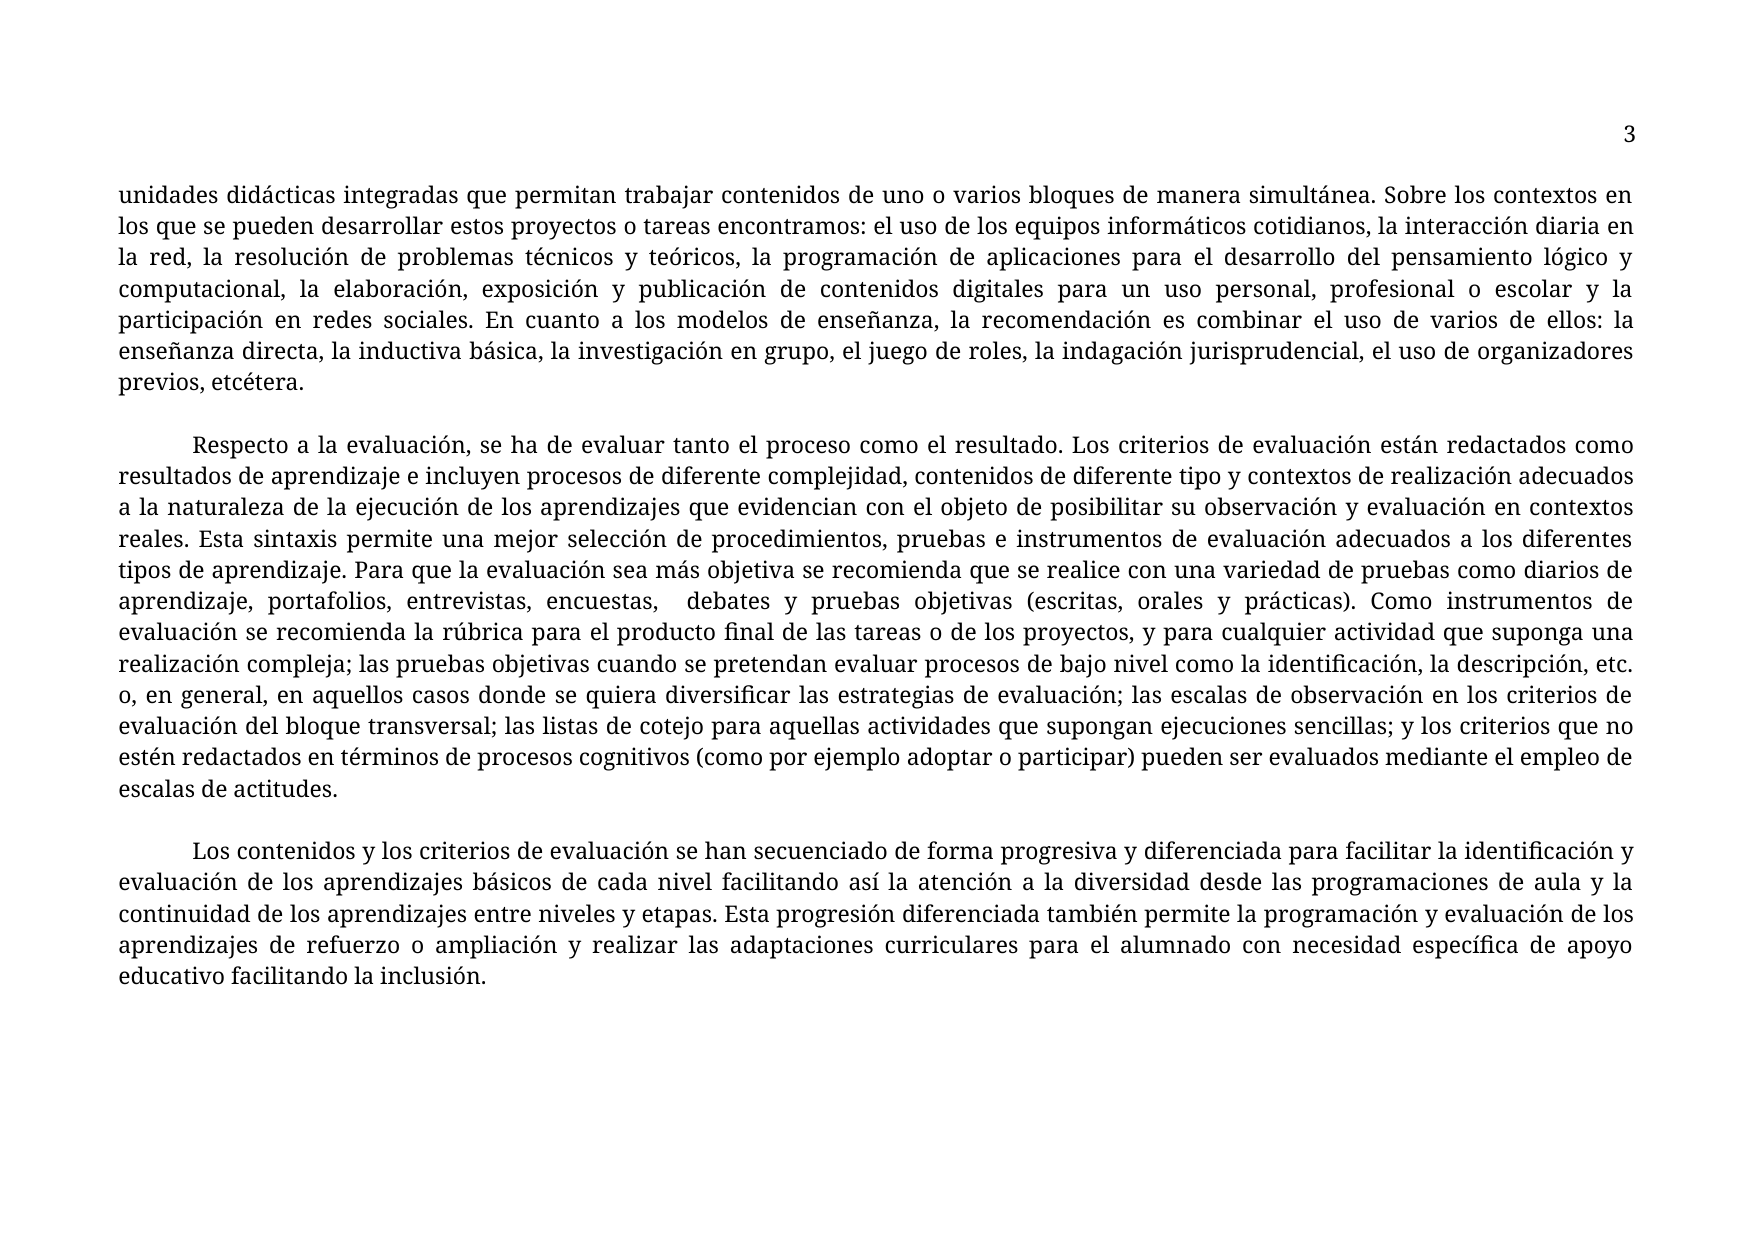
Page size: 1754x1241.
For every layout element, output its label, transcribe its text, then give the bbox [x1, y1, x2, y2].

text Respecto a la evaluación, se ha de evaluar tanto el proceso como el resultado. Los criterios de evaluación están redactados como resultados de aprendizaje e incluyen procesos de diferente complejidad, contenidos de diferente tipo y contextos de realización adecuados a la naturaleza de la ejecución de los aprendizajes que evidencian con el objeto de posibilitar su observación y evaluación en contextos reales. Esta sintaxis permite una mejor selección de procedimientos, pruebas e instrumentos de evaluación adecuados a los diferentes tipos de aprendizaje. Para que la evaluación sea más objetiva se recomienda que se realice con una variedad de pruebas como diarios de aprendizaje, portafolios, entrevistas, encuestas, debates y pruebas objetivas (escritas, orales y prácticas). Como instrumentos de evaluación se recomienda la rúbrica para el producto final de las tareas o de los proyectos, y para cualquier actividad que suponga una realización compleja; las pruebas objetivas cuando se pretendan evaluar procesos de bajo nivel como la identificación, la descripción, etc. o, en general, en aquellos casos donde se quiera diversificar las estrategias de evaluación; las escalas de observación en los criterios de evaluación del bloque transversal; las listas de cotejo para aquellas actividades que supongan ejecuciones sencillas; y los criterios que no estén redactados en términos de procesos cognitivos (como por ejemplo adoptar o participar) pueden ser evaluados mediante el empleo de escalas de actitudes. [118, 429, 1636, 804]
text Los contenidos y los criterios de evaluación se han secuenciado de forma progresiva y diferenciada para facilitar la identificación y evaluación de los aprendizajes básicos de cada nivel facilitando así la atención a la diversidad desde las programaciones de aula y la continuidad de los aprendizajes entre niveles y etapas. Esta progresión diferenciada también permite la programación y evaluación de los aprendizajes de refuerzo o ampliación y realizar las adaptaciones curriculares para el alumnado con necesidad específica de apoyo educativo facilitando la inclusión. [118, 835, 1636, 991]
text unidades didácticas integradas que permitan trabajar contenidos de uno o varios bloques de manera simultánea. Sobre los contextos en los que se pueden desarrollar estos proyectos o tareas encontramos: el uso de los equipos informáticos cotidianos, la interacción diaria en la red, la resolución de problemas técnicos y teóricos, la programación de aplicaciones para el desarrollo del pensamiento lógico y computacional, la elaboración, exposición y publicación de contenidos digitales para un uso personal, profesional o escolar y la participación en redes sociales. En cuanto a los modelos de enseñanza, la recomendación es combinar el uso de varios de ellos: la enseñanza directa, la inductiva básica, la investigación en grupo, el juego de roles, la indagación jurisprudencial, el uso de organizadores previos, etcétera. [118, 179, 1636, 398]
